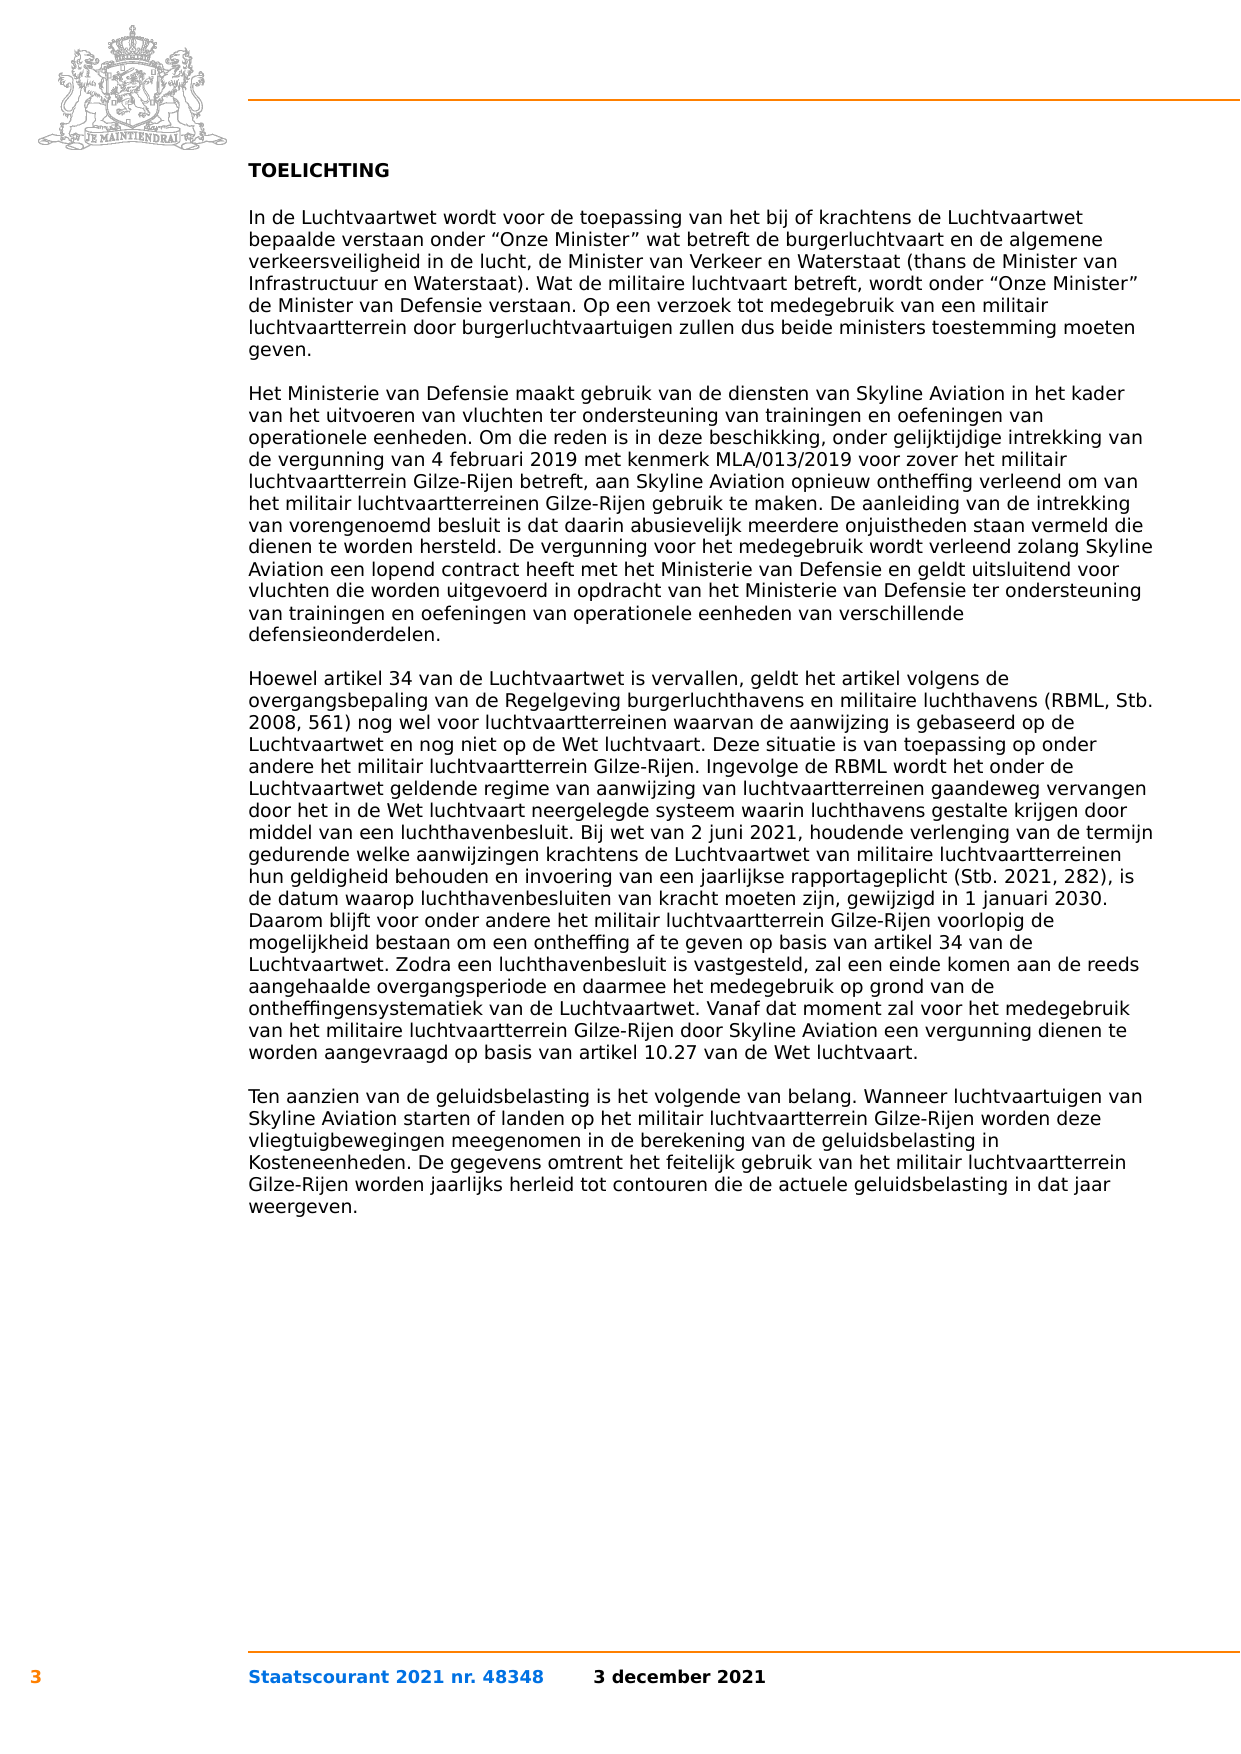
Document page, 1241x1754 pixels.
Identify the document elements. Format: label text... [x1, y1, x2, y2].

subtitle TOELICHTING [248, 160, 1163, 182]
picture [38, 25, 227, 150]
text Het Ministerie van Defensie maakt gebruik van de diensten van Skyline Aviation in het kader van het uitvoeren van vluchten ter ondersteuning van trainingen en oefeningen van operationele eenheden. Om die reden is in deze beschikking, onder gelijktijdige intrekking van de vergunning van 4 februari 2019 met kenmerk MLA/013/2019 voor zover het militair luchtvaartterrein Gilze-Rijen betreft, aan Skyline Aviation opnieuw ontheffing verleend om van het militair luchtvaartterreinen Gilze-Rijen gebruik te maken. De aanleiding van de intrekking van vorengenoemd besluit is dat daarin abusievelijk meerdere onjuistheden staan vermeld die dienen te worden hersteld. De vergunning voor het medegebruik wordt verleend zolang Skyline Aviation een lopend contract heeft met het Ministerie van Defensie en geldt uitsluitend voor vluchten die worden uitgevoerd in opdracht van het Ministerie van Defensie ter ondersteuning van trainingen en oefeningen van operationele eenheden van verschillende defensieonderdelen. [248, 383, 1163, 646]
text Hoewel artikel 34 van de Luchtvaartwet is vervallen, geldt het artikel volgens de overgangsbepaling van de Regelgeving burgerluchthavens en militaire luchthavens (RBML, Stb. 2008, 561) nog wel voor luchtvaartterreinen waarvan de aanwijzing is gebaseerd op de Luchtvaartwet en nog niet op de Wet luchtvaart. Deze situatie is van toepassing op onder andere het militair luchtvaartterrein Gilze-Rijen. Ingevolge de RBML wordt het onder de Luchtvaartwet geldende regime van aanwijzing van luchtvaartterreinen gaandeweg vervangen door het in de Wet luchtvaart neergelegde systeem waarin luchthavens gestalte krijgen door middel van een luchthavenbesluit. Bij wet van 2 juni 2021, houdende verlenging van de termijn gedurende welke aanwijzingen krachtens de Luchtvaartwet van militaire luchtvaartterreinen hun geldigheid behouden en invoering van een jaarlijkse rapportageplicht (Stb. 2021, 282), is de datum waarop luchthavenbesluiten van kracht moeten zijn, gewijzigd in 1 januari 2030. Daarom blijft voor onder andere het militair luchtvaartterrein Gilze-Rijen voorlopig de mogelijkheid bestaan om een ontheffing af te geven op basis van artikel 34 van de Luchtvaartwet. Zodra een luchthavenbesluit is vastgesteld, zal een einde komen aan de reeds aangehaalde overgangsperiode en daarmee het medegebruik op grond van de ontheffingensystematiek van de Luchtvaartwet. Vanaf dat moment zal voor het medegebruik van het militaire luchtvaartterrein Gilze-Rijen door Skyline Aviation een vergunning dienen te worden aangevraagd op basis van artikel 10.27 van de Wet luchtvaart. [248, 668, 1163, 1064]
text In de Luchtvaartwet wordt voor de toepassing van het bij of krachtens de Luchtvaartwet bepaalde verstaan onder “Onze Minister” wat betreft de burgerluchtvaart en de algemene verkeersveiligheid in de lucht, de Minister van Verkeer en Waterstaat (thans de Minister van Infrastructuur en Waterstaat). Wat de militaire luchtvaart betreft, wordt onder “Onze Minister” de Minister van Defensie verstaan. Op een verzoek tot medegebruik van een militair luchtvaartterrein door burgerluchtvaartuigen zullen dus beide ministers toestemming moeten geven. [248, 207, 1163, 361]
text Ten aanzien van de geluidsbelasting is het volgende van belang. Wanneer luchtvaartuigen van Skyline Aviation starten of landen op het militair luchtvaartterrein Gilze-Rijen worden deze vliegtuigbewegingen meegenomen in de berekening van de geluidsbelasting in Kosteneenheden. De gegevens omtrent het feitelijk gebruik van het militair luchtvaartterrein Gilze-Rijen worden jaarlijks herleid tot contouren die de actuele geluidsbelasting in dat jaar weergeven. [248, 1086, 1163, 1218]
